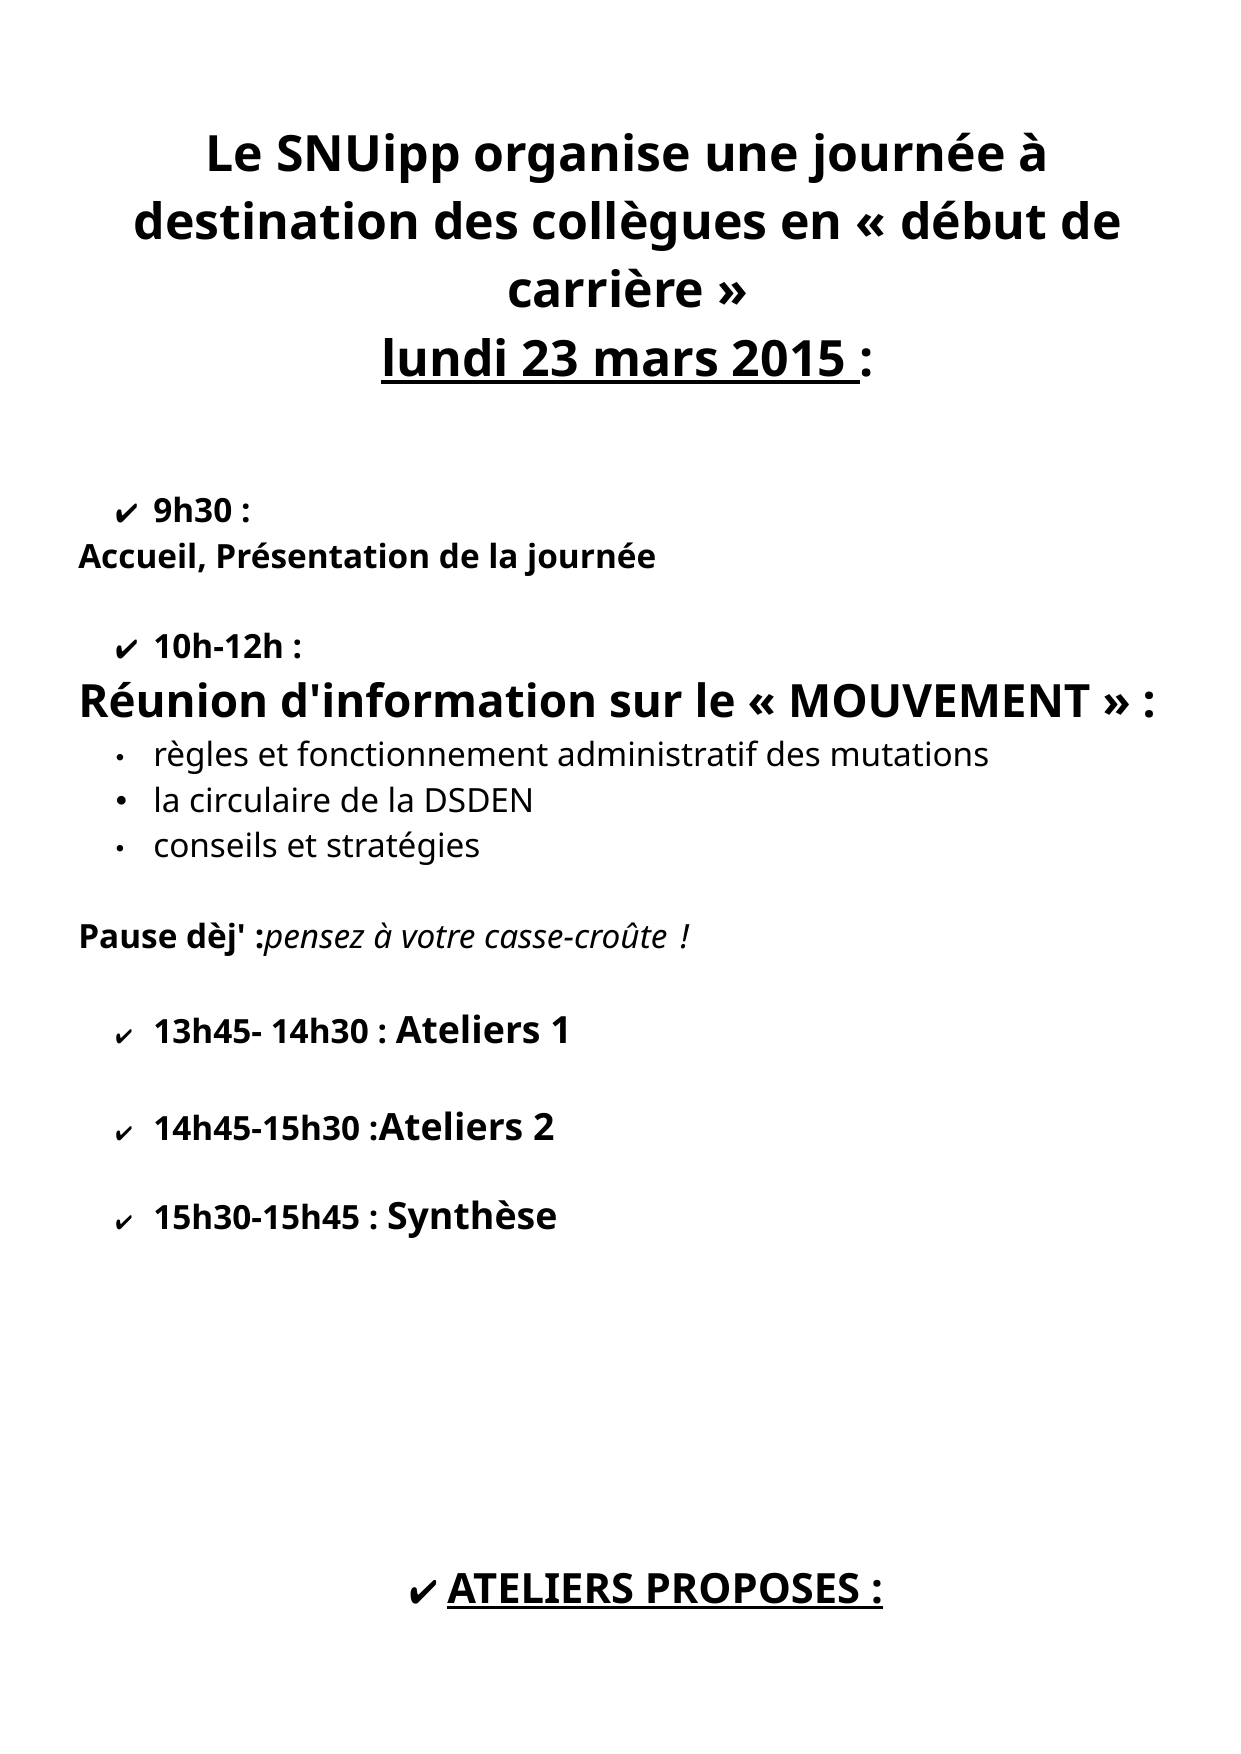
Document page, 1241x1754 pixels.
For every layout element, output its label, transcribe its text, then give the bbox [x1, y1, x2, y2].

text Réunion d'information sur le « MOUVEMENT » : [78, 669, 1177, 731]
list conseils et stratégies [116, 822, 1177, 867]
list règles et fonctionnement administratif des mutations [116, 731, 1177, 777]
list la circulaire de la DSDEN [116, 777, 1177, 822]
list 9h30 : [116, 487, 1177, 532]
list 14h45-15h30 :Ateliers 2 [116, 1100, 1177, 1151]
text Pause dèj' :pensez à votre casse-croûte ! [78, 913, 1177, 958]
text Le SNUipp organise une journée à destination des collègues en « début de carrière » [78, 118, 1177, 322]
list ATELIERS PROPOSES : [116, 1558, 1177, 1615]
text lundi 23 mars 2015 : [78, 322, 1177, 391]
text Accueil, Présentation de la journée [78, 532, 1177, 578]
list 13h45- 14h30 : Ateliers 1 [116, 1004, 1177, 1055]
list 10h-12h : [116, 623, 1177, 669]
list 15h30-15h45 : Synthèse [116, 1189, 1177, 1241]
